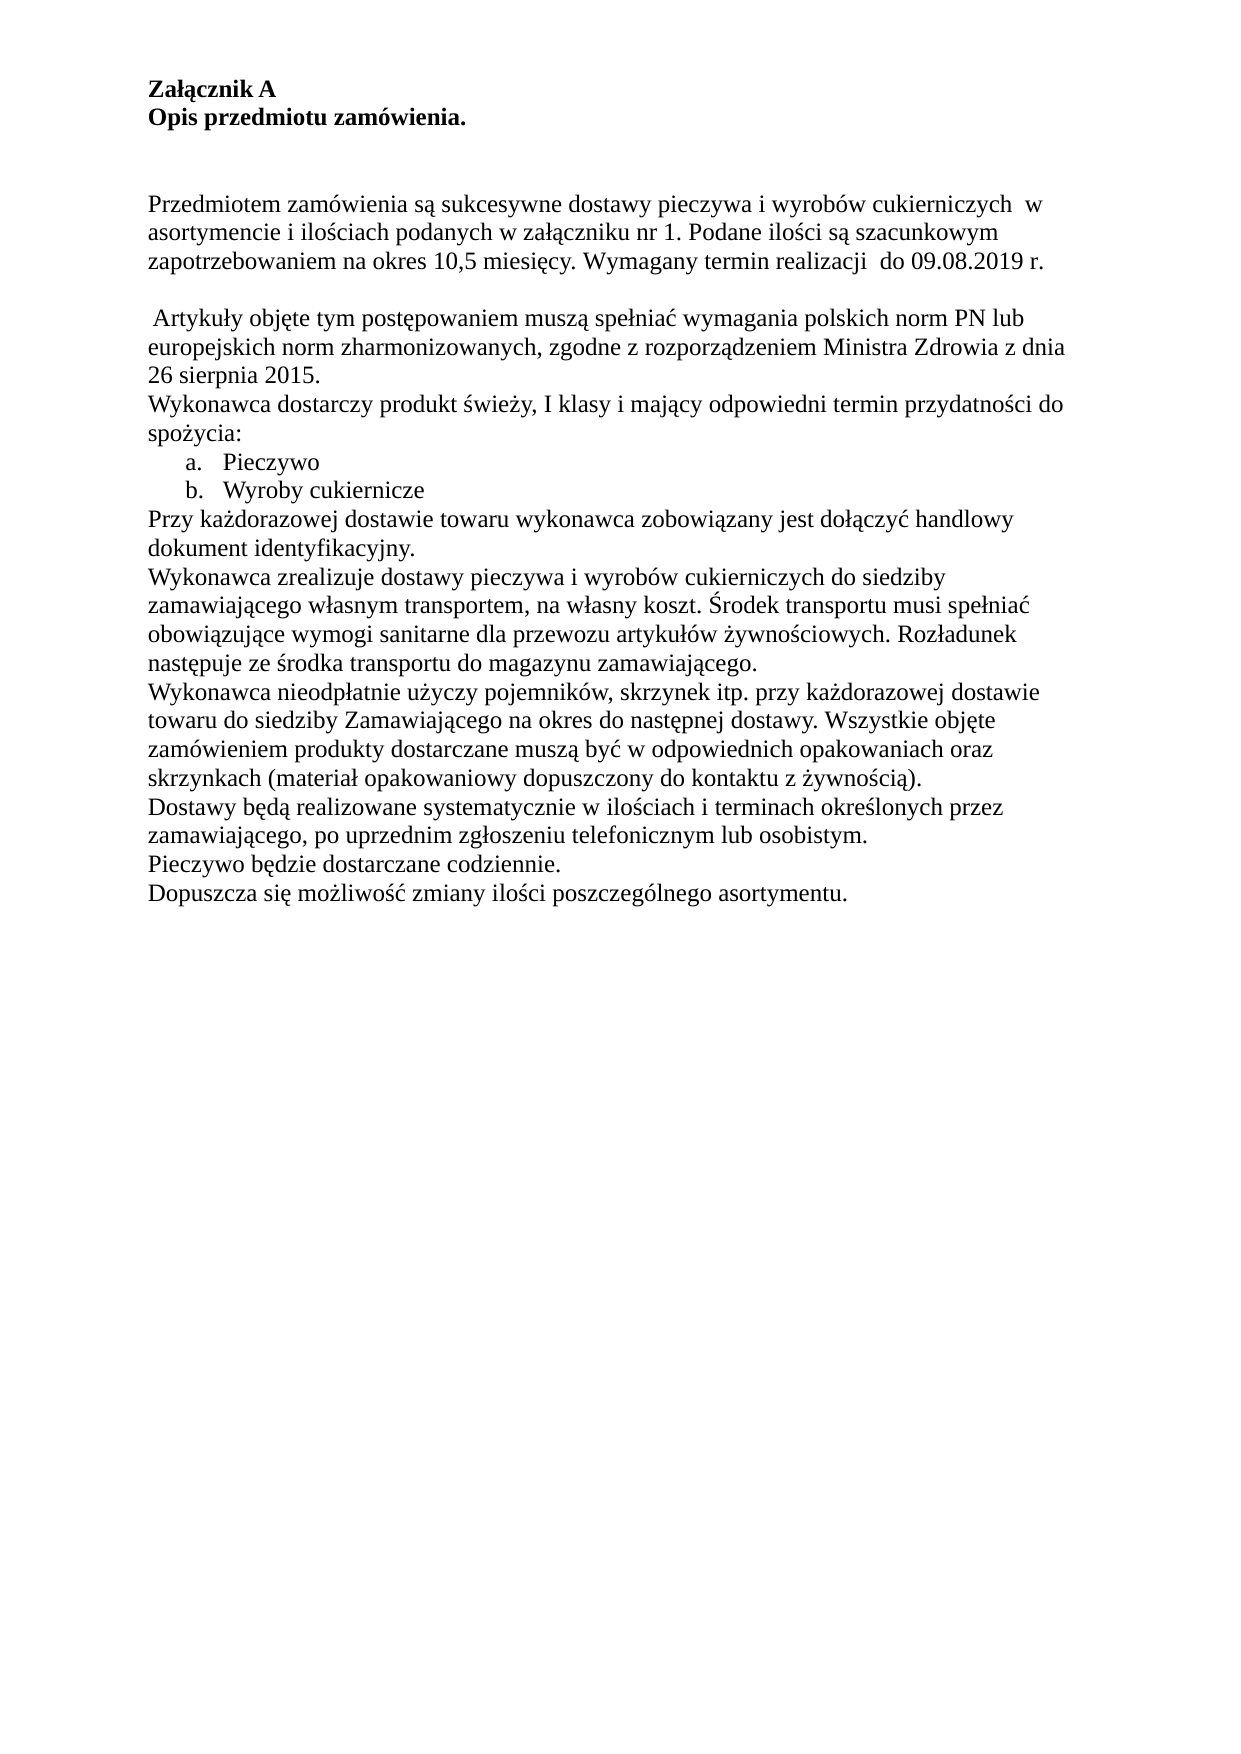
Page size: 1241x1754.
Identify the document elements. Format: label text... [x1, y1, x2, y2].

list Pieczywo [185, 447, 1093, 476]
text Dostawy będą realizowane systematycznie w ilościach i terminach określonych przez zamawiającego, po uprzednim zgłoszeniu telefonicznym lub osobistym. [148, 792, 1093, 849]
text Pieczywo będzie dostarczane codziennie. [148, 849, 1093, 878]
list Wyroby cukiernicze [185, 476, 1093, 504]
text Opis przedmiotu zamówienia. [148, 102, 1093, 131]
text Wykonawca dostarczy produkt świeży, I klasy i mający odpowiedni termin przydatności do spożycia: [148, 389, 1093, 447]
text Dopuszcza się możliwość zmiany ilości poszczególnego asortymentu. [148, 878, 1093, 907]
text Przedmiotem zamówienia są sukcesywne dostawy pieczywa i wyrobów cukierniczych w asortymencie i ilościach podanych w załączniku nr 1. Podane ilości są szacunkowym zapotrzebowaniem na okres 10,5 miesięcy. Wymagany termin realizacji do 09.08.2019 r. [148, 189, 1093, 275]
text Załącznik A [148, 74, 1093, 102]
text Wykonawca nieodpłatnie użyczy pojemników, skrzynek itp. przy każdorazowej dostawie towaru do siedziby Zamawiającego na okres do następnej dostawy. Wszystkie objęte zamówieniem produkty dostarczane muszą być w odpowiednich opakowaniach oraz skrzynkach (materiał opakowaniowy dopuszczony do kontaktu z żywnością). [148, 677, 1093, 792]
text Wykonawca zrealizuje dostawy pieczywa i wyrobów cukierniczych do siedziby zamawiającego własnym transportem, na własny koszt. Środek transportu musi spełniać obowiązujące wymogi sanitarne dla przewozu artykułów żywnościowych. Rozładunek następuje ze środka transportu do magazynu zamawiającego. [148, 562, 1093, 677]
text Przy każdorazowej dostawie towaru wykonawca zobowiązany jest dołączyć handlowy dokument identyfikacyjny. [148, 504, 1093, 562]
text Artykuły objęte tym postępowaniem muszą spełniać wymagania polskich norm PN lub europejskich norm zharmonizowanych, zgodne z rozporządzeniem Ministra Zdrowia z dnia 26 sierpnia 2015. [148, 303, 1093, 389]
